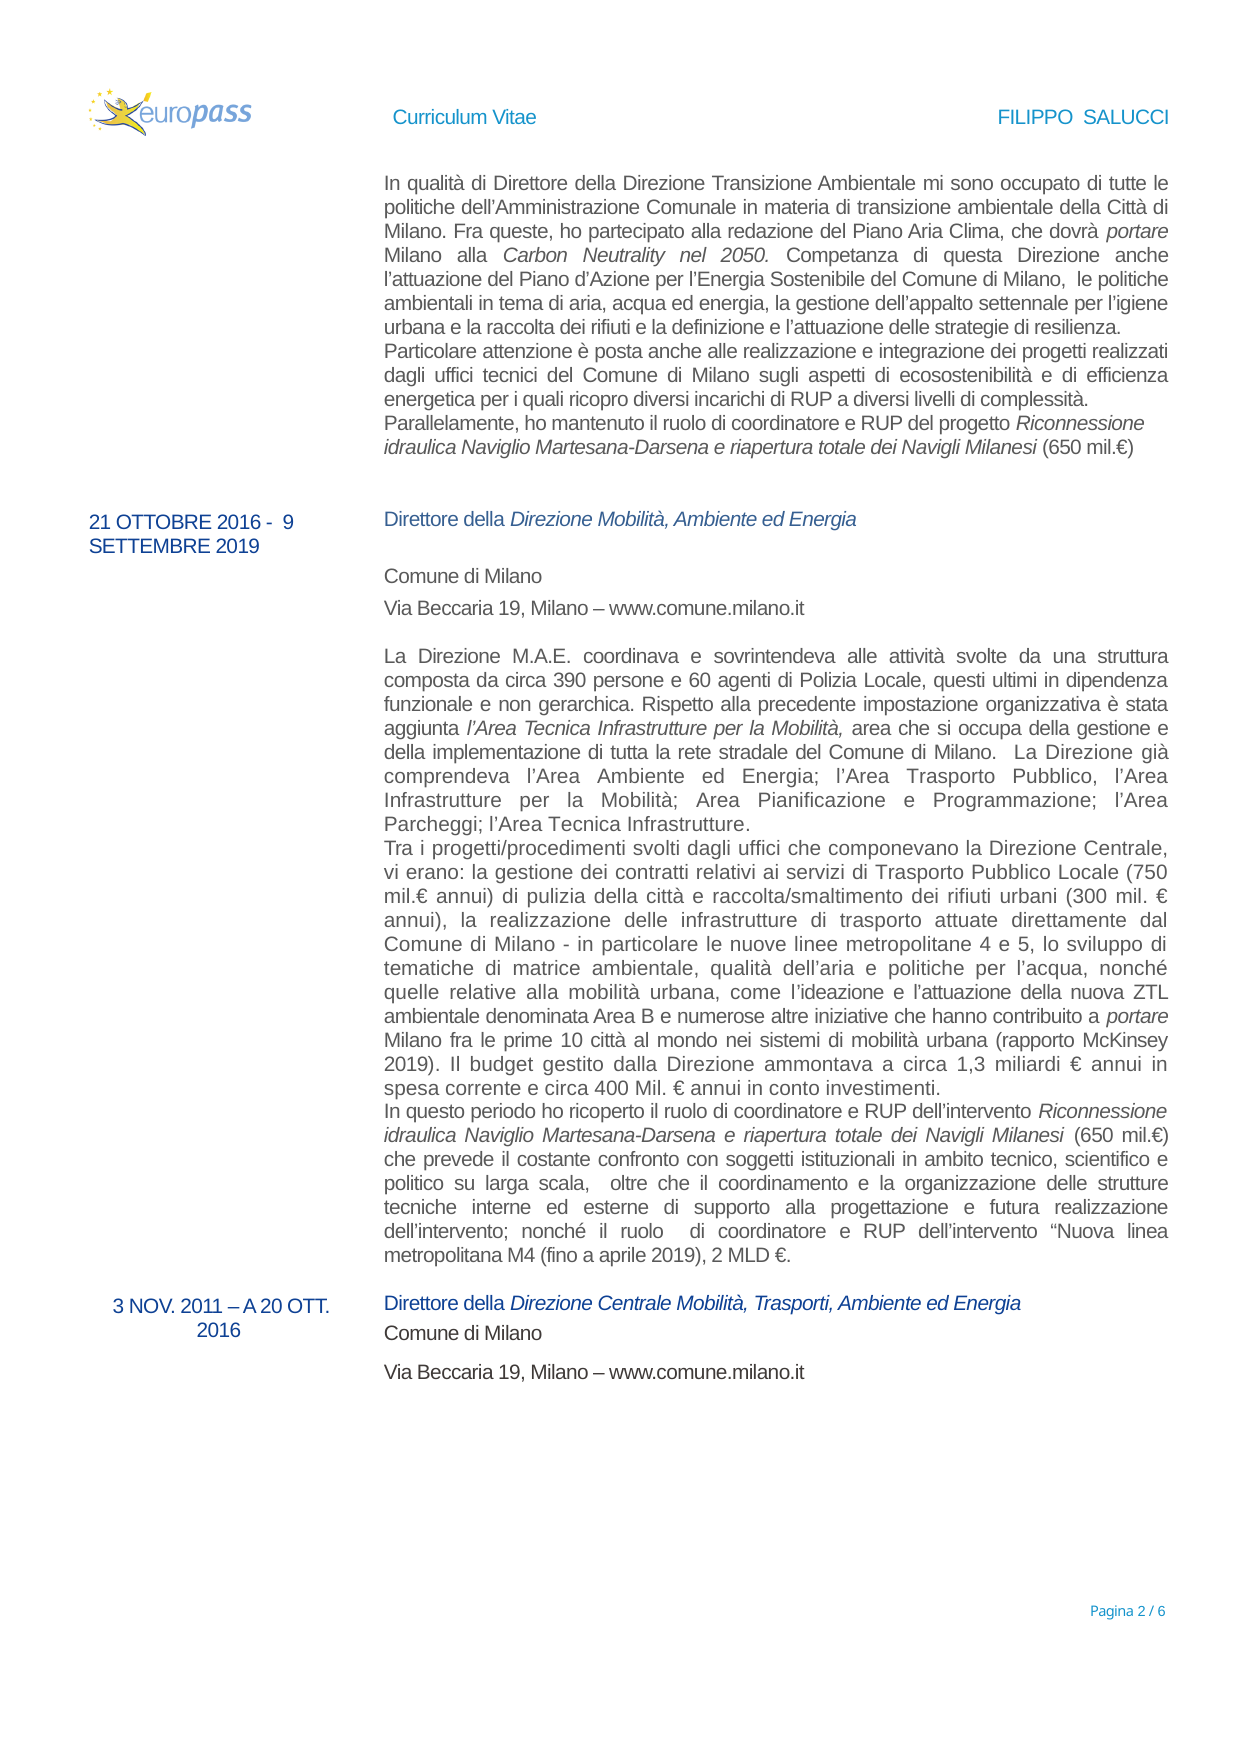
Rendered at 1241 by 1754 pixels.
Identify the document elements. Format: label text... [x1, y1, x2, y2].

table_cell [89, 558, 384, 644]
table_cell [89, 644, 384, 1291]
table_cell La Direzione M.A.E. coordinava e sovrintendeva alle attività svolte da una struttura composta da circa 390 persone e 60 agenti di Polizia Locale, questi ultimi in dipendenza funzionale e non gerarchica. Rispetto alla precedente impostazione organizzativa è stata aggiunta l’Area Tecnica Infrastrutture per la Mobilità, area che si occupa della gestione e della implementazione di tutta la rete stradale del Comune di Milano. La Direzione già comprendeva l’Area Ambiente ed Energia; l’Area Trasporto Pubblico, l’Area Infrastrutture per la Mobilità; Area Pianificazione e Programmazione; l’Area Parcheggi; l’Area Tecnica Infrastrutture. Tra i progetti/procedimenti svolti dagli uffici che componevano la Direzione Centrale, vi erano: la gestione dei contratti relativi ai servizi di Trasporto Pubblico Locale (750 mil.€ annui) di pulizia della città e raccolta/smaltimento dei rifiuti urbani (300 mil. € annui), la realizzazione delle infrastrutture di trasporto attuate direttamente dal Comune di Milano - in particolare le nuove linee metropolitane 4 e 5, lo sviluppo di tematiche di matrice ambientale, qualità dell’aria e politiche per l’acqua, nonché quelle relative alla mobilità urbana, come l’ideazione e l’attuazione della nuova ZTL ambientale denominata Area B e numerose altre iniziative che hanno contribuito a portare Milano fra le prime 10 città al mondo nei sistemi di mobilità urbana (rapporto McKinsey 2019). Il budget gestito dalla Direzione ammontava a circa 1,3 miliardi € annui in spesa corrente e circa 400 Mil. € annui in conto investimenti. In questo periodo ho ricoperto il ruolo di coordinatore e RUP dell’intervento Riconnessione idraulica Naviglio Martesana-Darsena e riapertura totale dei Navigli Milanesi (650 mil.€) che prevede il costante confronto con soggetti istituzionali in ambito tecnico, scientifico e politico su larga scala, oltre che il coordinamento e la organizzazione delle strutture tecniche interne ed esterne di supporto alla progettazione e futura realizzazione dell’intervento; nonché il ruolo di coordinatore e RUP dell’intervento “Nuova linea metropolitana M4 (fino a aprile 2019), 2 MLD €. [384, 644, 1169, 1291]
table_cell Comune di Milano Via Beccaria 19, Milano – www.comune.milano.it [384, 1315, 1169, 1392]
table_cell Direttore della Direzione Centrale Mobilità, Trasporti, Ambiente ed Energia [384, 1291, 1169, 1315]
table_cell Comune di Milano Via Beccaria 19, Milano – www.comune.milano.it [384, 558, 1169, 644]
table_cell [89, 171, 384, 507]
table_cell 3 nov. 2011 – a 20 ott. 2016 [89, 1291, 384, 1392]
table_cell 21 ottobre 2016 - 9 settembre 2019 [89, 507, 384, 557]
table_cell Direttore della Direzione Mobilità, Ambiente ed Energia [384, 507, 1169, 557]
table_cell In qualità di Direttore della Direzione Transizione Ambientale mi sono occupato di tutte le politiche dell’Amministrazione Comunale in materia di transizione ambientale della Città di Milano. Fra queste, ho partecipato alla redazione del Piano Aria Clima, che dovrà portare Milano alla Carbon Neutrality nel 2050. Competanza di questa Direzione anche l’attuazione del Piano d’Azione per l’Energia Sostenibile del Comune di Milano, le politiche ambientali in tema di aria, acqua ed energia, la gestione dell’appalto settennale per l’igiene urbana e la raccolta dei rifiuti e la definizione e l’attuazione delle strategie di resilienza. Particolare attenzione è posta anche alle realizzazione e integrazione dei progetti realizzati dagli uffici tecnici del Comune di Milano sugli aspetti di ecosostenibilità e di efficienza energetica per i quali ricopro diversi incarichi di RUP a diversi livelli di complessità. Parallelamente, ho mantenuto il ruolo di coordinatore e RUP del progetto Riconnessione idraulica Naviglio Martesana-Darsena e riapertura totale dei Navigli Milanesi (650 mil.€) [384, 171, 1169, 507]
